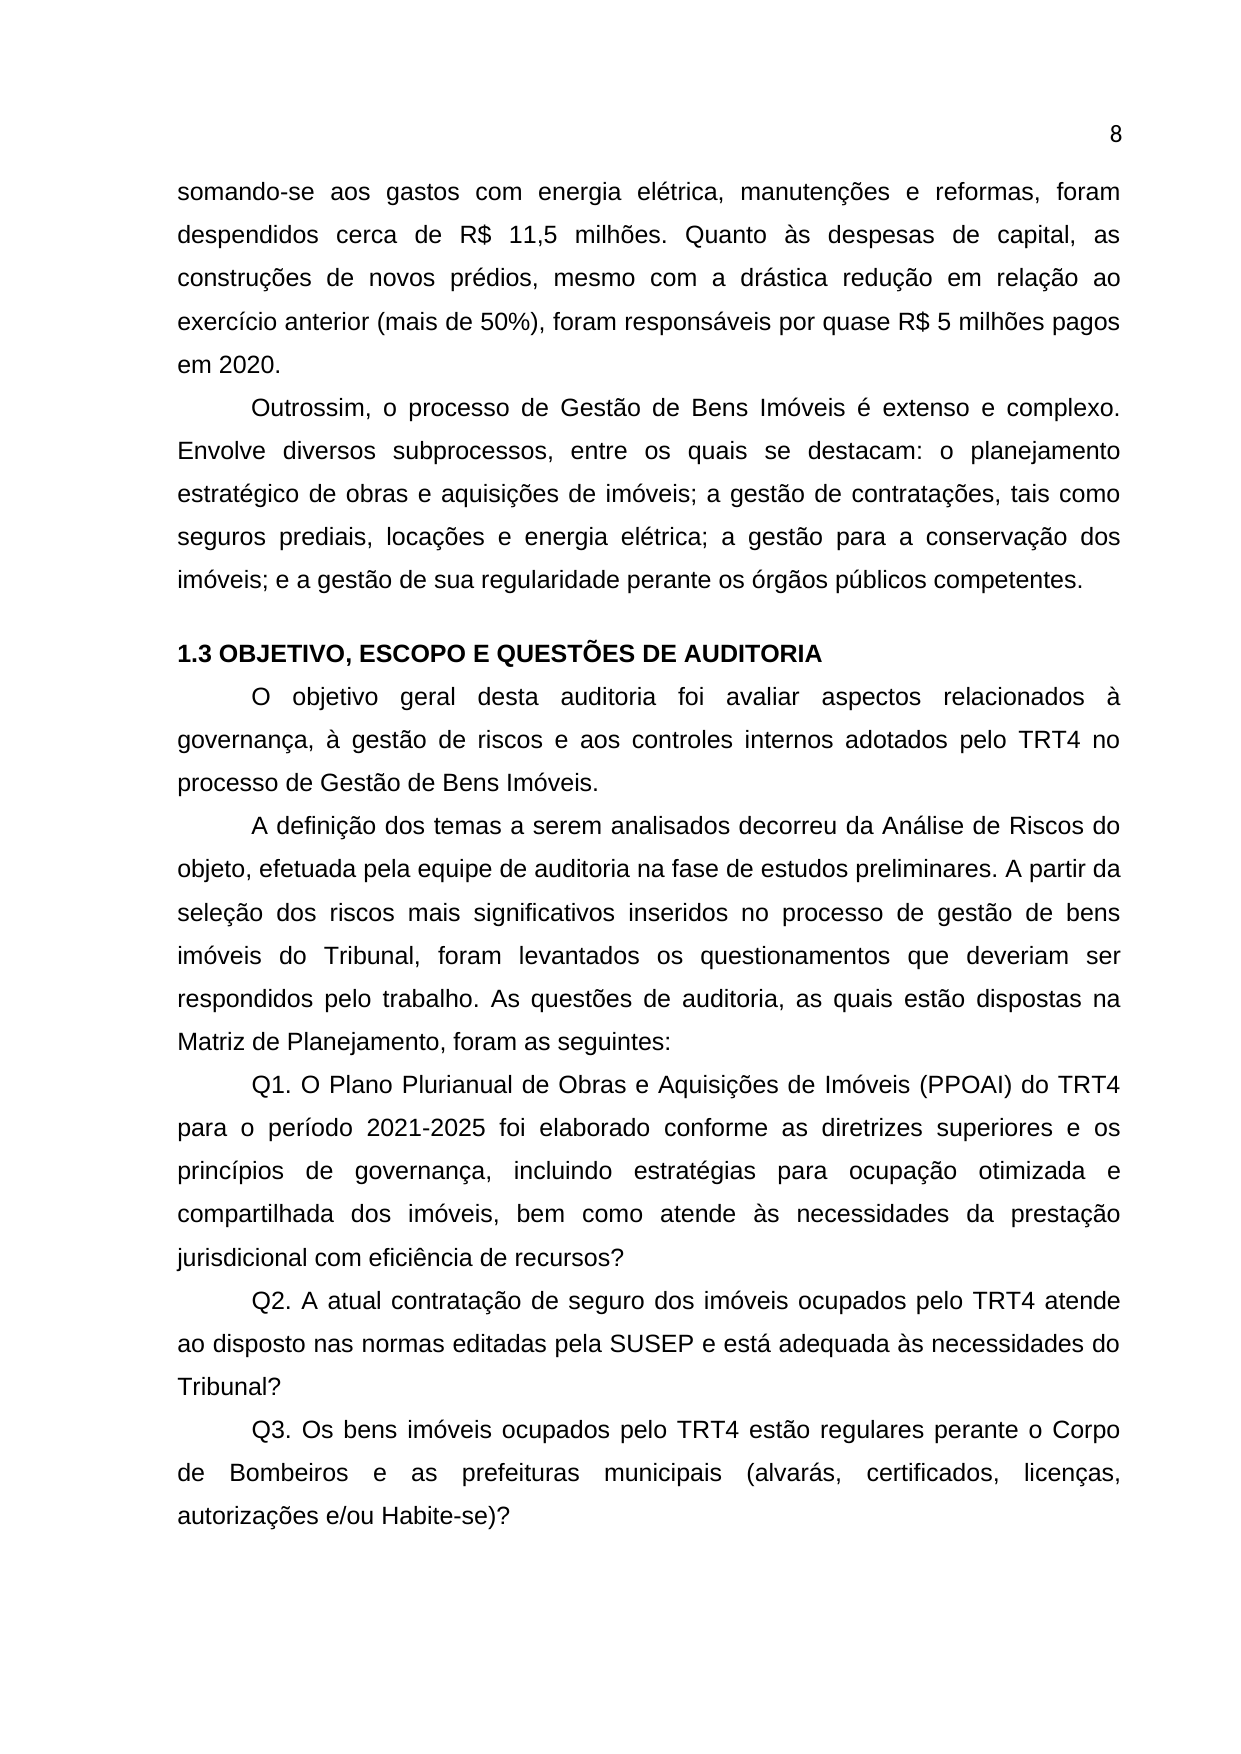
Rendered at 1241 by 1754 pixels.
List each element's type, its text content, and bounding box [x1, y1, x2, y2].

text Q1. O Plano Plurianual de Obras e Aquisições de Imóveis (PPOAI) do TRT4 para o período 2021-2025 foi elaborado conforme as diretrizes superiores e os princípios de governança, incluindo estratégias para ocupação otimizada e compartilhada dos imóveis, bem como atende às necessidades da prestação jurisdicional com eficiência de recursos? [177, 1070, 1122, 1271]
text O objetivo geral desta auditoria foi avaliar aspectos relacionados à governança, à gestão de riscos e aos controles internos adotados pelo TRT4 no processo de Gestão de Bens Imóveis. [177, 682, 1122, 797]
text Q2. A atual contratação de seguro dos imóveis ocupados pelo TRT4 atende ao disposto nas normas editadas pela SUSEP e está adequada às necessidades do Tribunal? [177, 1286, 1122, 1401]
text Q3. Os bens imóveis ocupados pelo TRT4 estão regulares perante o Corpo de Bombeiros e as prefeituras municipais (alvarás, certificados, licenças, autorizações e/ou Habite-se)? [177, 1415, 1122, 1530]
text A definição dos temas a serem analisados decorreu da Análise de Riscos do objeto, efetuada pela equipe de auditoria na fase de estudos preliminares. A partir da seleção dos riscos mais significativos inseridos no processo de gestão de bens imóveis do Tribunal, foram levantados os questionamentos que deveriam ser respondidos pelo trabalho. As questões de auditoria, as quais estão dispostas na Matriz de Planejamento, foram as seguintes: [177, 811, 1122, 1056]
text Outrossim, o processo de Gestão de Bens Imóveis é extenso e complexo. Envolve diversos subprocessos, entre os quais se destacam: o planejamento estratégico de obras e aquisições de imóveis; a gestão de contratações, tais como seguros prediais, locações e energia elétrica; a gestão para a conservação dos imóveis; e a gestão de sua regularidade perante os órgãos públicos competentes. [177, 393, 1122, 594]
text somando-se aos gastos com energia elétrica, manutenções e reformas, foram despendidos cerca de R$ 11,5 milhões. Quanto às despesas de capital, as construções de novos prédios, mesmo com a drástica redução em relação ao exercício anterior (mais de 50%), foram responsáveis por quase R$ 5 milhões pagos em 2020. [177, 177, 1122, 378]
subtitle 1.3 OBJETIVO, ESCOPO E QUESTÕES DE AUDITORIA [177, 639, 1122, 668]
